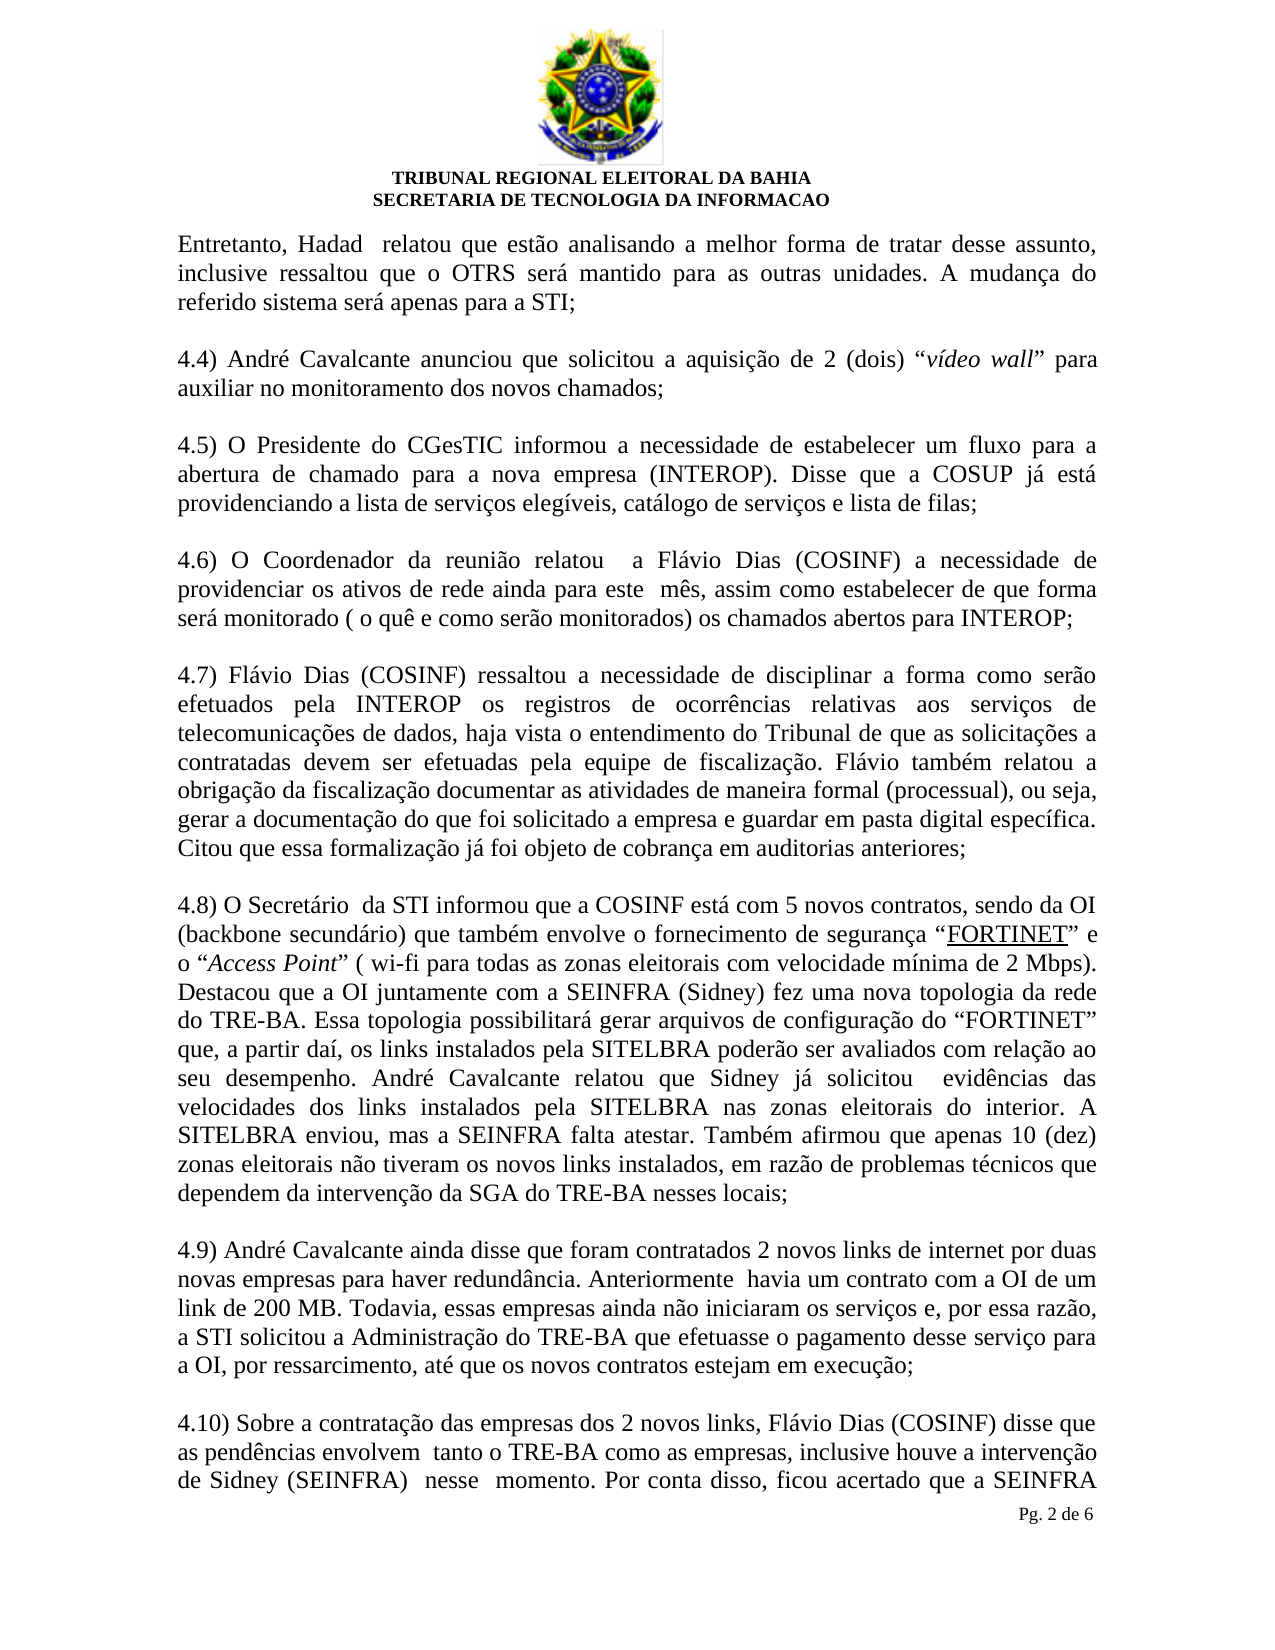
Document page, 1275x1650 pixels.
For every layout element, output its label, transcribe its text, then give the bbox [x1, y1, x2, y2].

text 4.5) O Presidente do CGesTIC informou a necessidade de estabelecer um fluxo para a abertura de chamado para a nova empresa (INTEROP). Disse que a COSUP já está providenciando a lista de serviços elegíveis, catálogo de serviços e lista de filas; [177, 431, 1098, 517]
text Entretanto, Hadad relatou que estão analisando a melhor forma de tratar desse assunto, inclusive ressaltou que o OTRS será mantido para as outras unidades. A mudança do referido sistema será apenas para a STI; [177, 229, 1098, 316]
text 4.8) O Secretário da STI informou que a COSINF está com 5 novos contratos, sendo da OI (backbone secundário) que também envolve o fornecimento de segurança “FORTINET” e o “Access Point” ( wi-fi para todas as zonas eleitorais com velocidade mínima de 2 Mbps). Destacou que a OI juntamente com a SEINFRA (Sidney) fez uma nova topologia da rede do TRE-BA. Essa topologia possibilitará gerar arquivos de configuração do “FORTINET” que, a partir daí, os links instalados pela SITELBRA poderão ser avaliados com relação ao seu desempenho. André Cavalcante relatou que Sidney já solicitou evidências das velocidades dos links instalados pela SITELBRA nas zonas eleitorais do interior. A SITELBRA enviou, mas a SEINFRA falta atestar. Também afirmou que apenas 10 (dez) zonas eleitorais não tiveram os novos links instalados, em razão de problemas técnicos que dependem da intervenção da SGA do TRE-BA nesses locais; [177, 891, 1098, 1207]
text 4.7) Flávio Dias (COSINF) ressaltou a necessidade de disciplinar a forma como serão efetuados pela INTEROP os registros de ocorrências relativas aos serviços de telecomunicações de dados, haja vista o entendimento do Tribunal de que as solicitações a contratadas devem ser efetuadas pela equipe de fiscalização. Flávio também relatou a obrigação da fiscalização documentar as atividades de maneira formal (processual), ou seja, gerar a documentação do que foi solicitado a empresa e guardar em pasta digital específica. Citou que essa formalização já foi objeto de cobrança em auditorias anteriores; [177, 661, 1098, 862]
text 4.9) André Cavalcante ainda disse que foram contratados 2 novos links de internet por duas novas empresas para haver redundância. Anteriormente havia um contrato com a OI de um link de 200 MB. Todavia, essas empresas ainda não iniciaram os serviços e, por essa razão, a STI solicitou a Administração do TRE-BA que efetuasse o pagamento desse serviço para a OI, por ressarcimento, até que os novos contratos estejam em execução; [177, 1236, 1098, 1379]
text 4.6) O Coordenador da reunião relatou a Flávio Dias (COSINF) a necessidade de providenciar os ativos de rede ainda para este mês, assim como estabelecer de que forma será monitorado ( o quê e como serão monitorados) os chamados abertos para INTEROP; [177, 546, 1098, 632]
text 4.4) André Cavalcante anunciou que solicitou a aquisição de 2 (dois) “vídeo wall” para auxiliar no monitoramento dos novos chamados; [177, 344, 1098, 402]
text 4.10) Sobre a contratação das empresas dos 2 novos links, Flávio Dias (COSINF) disse que as pendências envolvem tanto o TRE-BA como as empresas, inclusive houve a intervenção de Sidney (SEINFRA) nesse momento. Por conta disso, ficou acertado que a SEINFRA [177, 1408, 1098, 1494]
